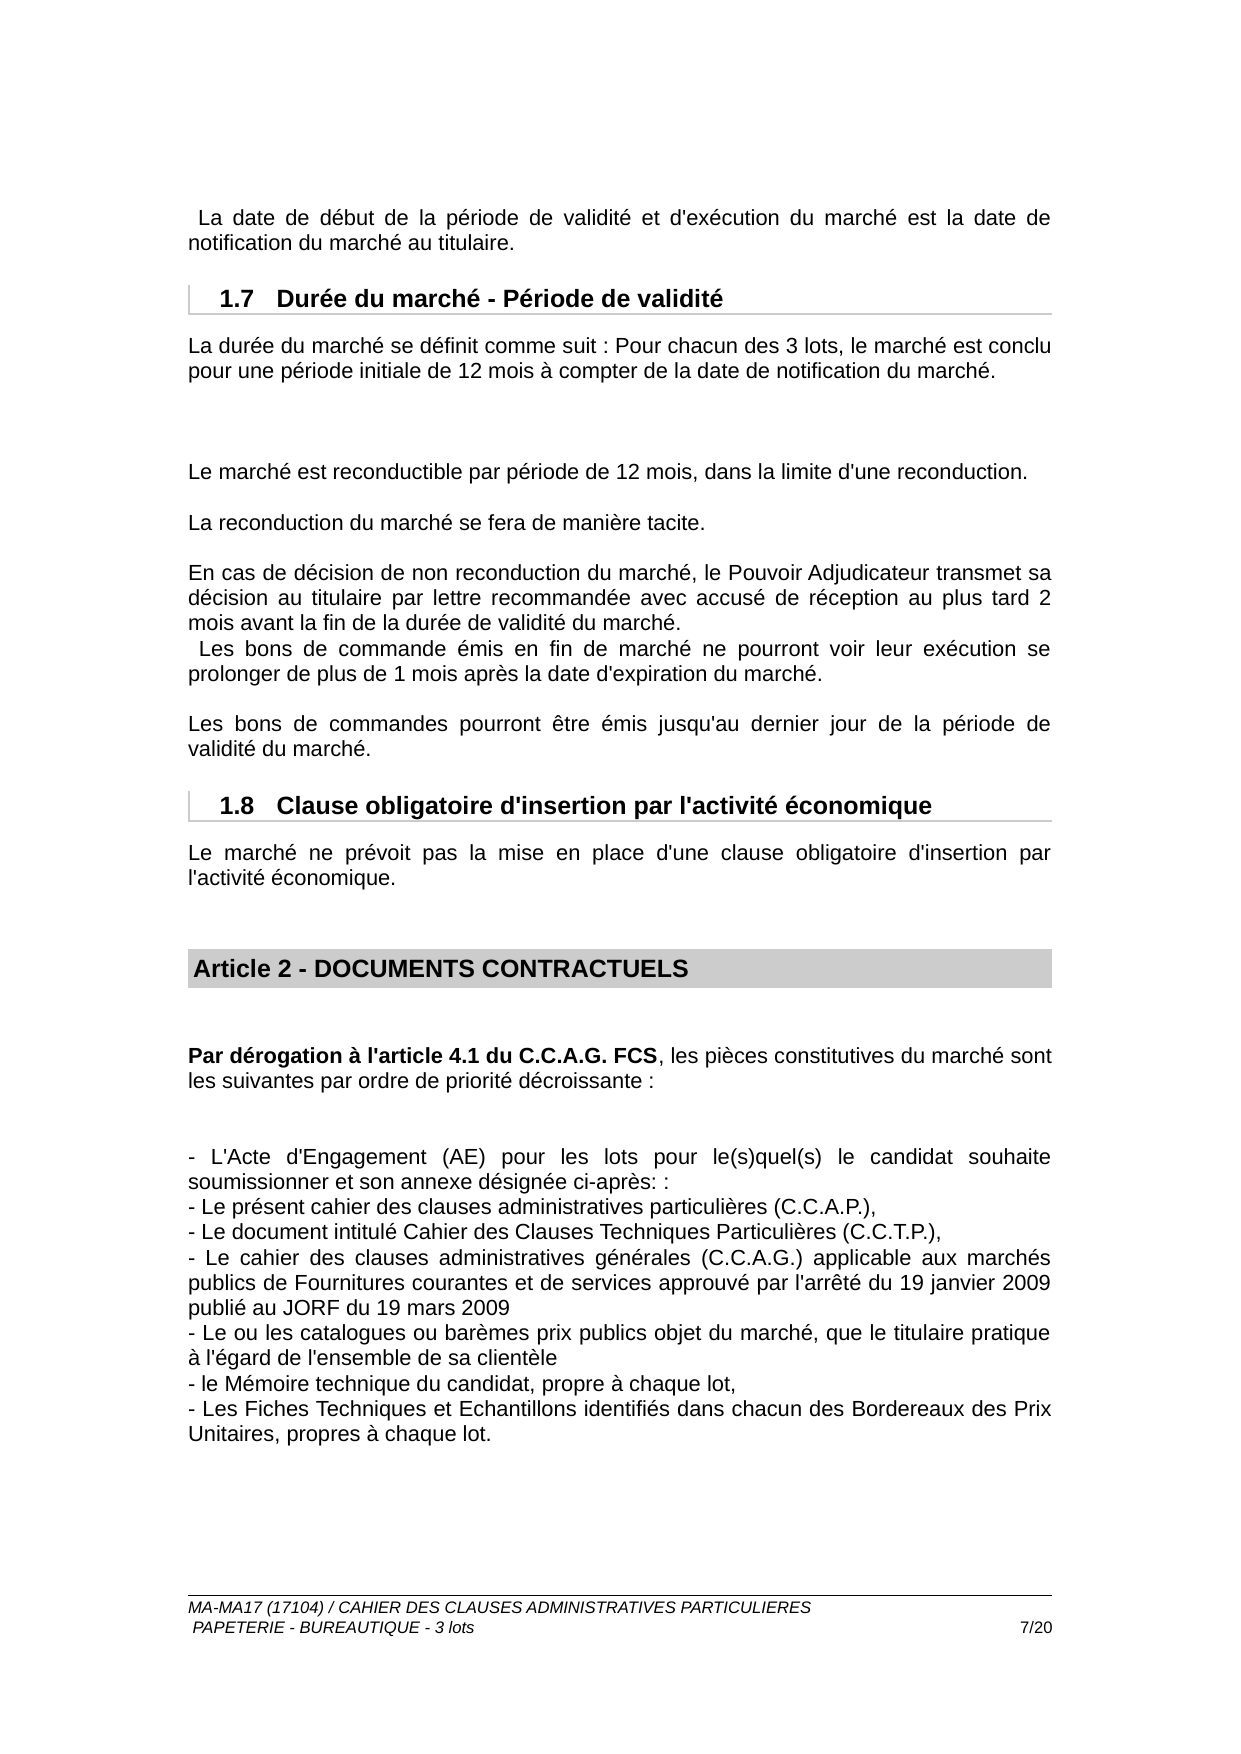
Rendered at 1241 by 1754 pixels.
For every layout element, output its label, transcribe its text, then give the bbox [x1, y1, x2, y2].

text Par dérogation à l'article 4.1 du C.C.A.G. FCS, les pièces constitutives du marché sont les suivantes par ordre de priorité décroissante : [188, 1043, 1052, 1093]
text - Le cahier des clauses administratives générales (C.C.A.G.) applicable aux marchés publics de Fournitures courantes et de services approuvé par l'arrêté du 19 janvier 2009 publié au JORF du 19 mars 2009 [188, 1244, 1052, 1320]
text - Les Fiches Techniques et Echantillons identifiés dans chacun des Bordereaux des Prix Unitaires, propres à chaque lot. [188, 1396, 1052, 1446]
text Les bons de commande émis en fin de marché ne pourront voir leur exécution se prolonger de plus de 1 mois après la date d'expiration du marché. [188, 636, 1052, 686]
text Le marché est reconductible par période de 12 mois, dans la limite d'une reconduction. [188, 459, 1052, 484]
text - le Mémoire technique du candidat, propre à chaque lot, [188, 1370, 1052, 1396]
text Le marché ne prévoit pas la mise en place d'une clause obligatoire d'insertion par l'activité économique. [188, 839, 1052, 890]
text La durée du marché se définit comme suit : Pour chacun des 3 lots, le marché est conclu pour une période initiale de 12 mois à compter de la date de notification du marché. [188, 333, 1052, 383]
text En cas de décision de non reconduction du marché, le Pouvoir Adjudicateur transmet sa décision au titulaire par lettre recommandée avec accusé de réception au plus tard 2 mois avant la fin de la durée de validité du marché. [188, 560, 1052, 636]
text - L'Acte d'Engagement (AE) pour les lots pour le(s)quel(s) le candidat souhaite soumissionner et son annexe désignée ci-après: : [188, 1143, 1052, 1194]
subtitle Durée du marché - Période de validité [188, 284, 1052, 313]
text La reconduction du marché se fera de manière tacite. [188, 509, 1052, 535]
text - Le document intitulé Cahier des Clauses Techniques Particulières (C.C.T.P.), [188, 1219, 1052, 1244]
text Les bons de commandes pourront être émis jusqu'au dernier jour de la période de validité du marché. [188, 711, 1052, 762]
text - Le ou les catalogues ou barèmes prix publics objet du marché, que le titulaire pratique à l'égard de l'ensemble de sa clientèle [188, 1320, 1052, 1370]
subtitle Clause obligatoire d'insertion par l'activité économique [190, 791, 1052, 820]
text La date de début de la période de validité et d'exécution du marché est la date de notification du marché au titulaire. [188, 204, 1052, 255]
text - Le présent cahier des clauses administratives particulières (C.C.A.P.), [188, 1194, 1052, 1219]
subtitle DOCUMENTS CONTRACTUELS [190, 951, 1050, 986]
